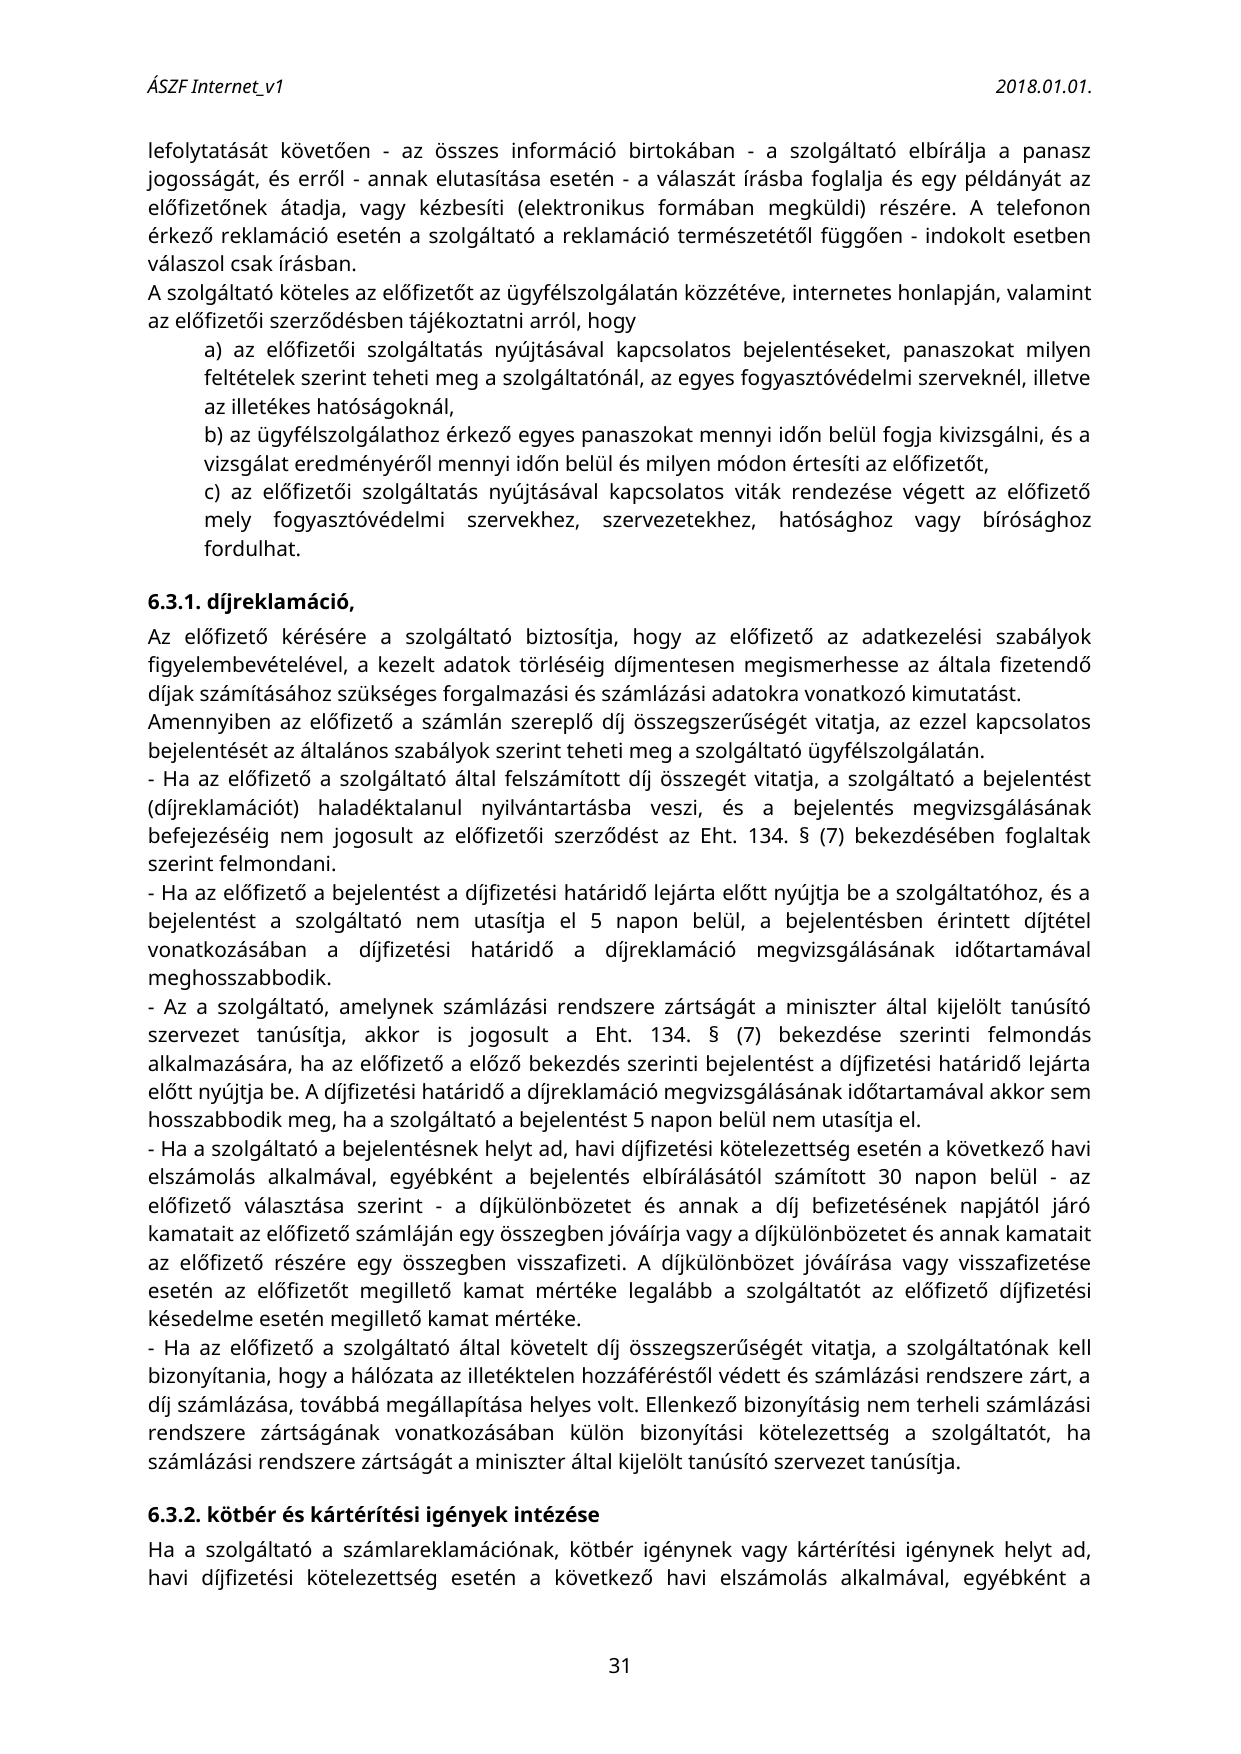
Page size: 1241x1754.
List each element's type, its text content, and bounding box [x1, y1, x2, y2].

text lefolytatását követően - az összes információ birtokában - a szolgáltató elbírálja a panasz jogosságát, és erről - annak elutasítása esetén - a válaszát írásba foglalja és egy példányát az előfizetőnek átadja, vagy kézbesíti (elektronikus formában megküldi) részére. A telefonon érkező reklamáció esetén a szolgáltató a reklamáció természetétől függően - indokolt esetben válaszol csak írásban. [148, 136, 1092, 278]
text Az előfizető kérésére a szolgáltató biztosítja, hogy az előfizető az adatkezelési szabályok figyelembevételével, a kezelt adatok törléséig díjmentesen megismerhesse az általa fizetendő díjak számításához szükséges forgalmazási és számlázási adatokra vonatkozó kimutatást. [148, 622, 1092, 707]
text Ha a szolgáltató a számlareklamációnak, kötbér igénynek vagy kártérítési igénynek helyt ad, havi díjfizetési kötelezettség esetén a következő havi elszámolás alkalmával, egyébként a [148, 1535, 1092, 1592]
text - Ha a szolgáltató a bejelentésnek helyt ad, havi díjfizetési kötelezettség esetén a következő havi elszámolás alkalmával, egyébként a bejelentés elbírálásától számított 30 napon belül - az előfizető választása szerint - a díjkülönbözetet és annak a díj befizetésének napjától járó kamatait az előfizető számláján egy összegben jóváírja vagy a díjkülönbözetet és annak kamatait az előfizető részére egy összegben visszafizeti. A díjkülönbözet jóváírása vagy visszafizetése esetén az előfizetőt megillető kamat mértéke legalább a szolgáltatót az előfizető díjfizetési késedelme esetén megillető kamat mértéke. [148, 1134, 1092, 1333]
text c) az előfizetői szolgáltatás nyújtásával kapcsolatos viták rendezése végett az előfizető mely fogyasztóvédelmi szervekhez, szervezetekhez, hatósághoz vagy bírósághoz fordulhat. [204, 477, 1092, 562]
text Amennyiben az előfizető a számlán szereplő díj összegszerűségét vitatja, az ezzel kapcsolatos bejelentését az általános szabályok szerint teheti meg a szolgáltató ügyfélszolgálatán. [148, 707, 1092, 764]
subtitle 6.3.2. kötbér és kártérítési igények intézése [148, 1500, 1092, 1529]
text b) az ügyfélszolgálathoz érkező egyes panaszokat mennyi időn belül fogja kivizsgálni, és a vizsgálat eredményéről mennyi időn belül és milyen módon értesíti az előfizetőt, [204, 420, 1092, 477]
text - Ha az előfizető a szolgáltató által követelt díj összegszerűségét vitatja, a szolgáltatónak kell bizonyítania, hogy a hálózata az illetéktelen hozzáféréstől védett és számlázási rendszere zárt, a díj számlázása, továbbá megállapítása helyes volt. Ellenkező bizonyításig nem terheli számlázási rendszere zártságának vonatkozásában külön bizonyítási kötelezettség a szolgáltatót, ha számlázási rendszere zártságát a miniszter által kijelölt tanúsító szervezet tanúsítja. [148, 1333, 1092, 1475]
text a) az előfizetői szolgáltatás nyújtásával kapcsolatos bejelentéseket, panaszokat milyen feltételek szerint teheti meg a szolgáltatónál, az egyes fogyasztóvédelmi szerveknél, illetve az illetékes hatóságoknál, [204, 335, 1092, 420]
text - Ha az előfizető a bejelentést a díjfizetési határidő lejárta előtt nyújtja be a szolgáltatóhoz, és a bejelentést a szolgáltató nem utasítja el 5 napon belül, a bejelentésben érintett díjtétel vonatkozásában a díjfizetési határidő a díjreklamáció megvizsgálásának időtartamával meghosszabbodik. [148, 878, 1092, 992]
text A szolgáltató köteles az előfizetőt az ügyfélszolgálatán közzétéve, internetes honlapján, valamint az előfizetői szerződésben tájékoztatni arról, hogy [148, 278, 1092, 335]
text - Az a szolgáltató, amelynek számlázási rendszere zártságát a miniszter által kijelölt tanúsító szervezet tanúsítja, akkor is jogosult a Eht. 134. § (7) bekezdése szerinti felmondás alkalmazására, ha az előfizető a előző bekezdés szerinti bejelentést a díjfizetési határidő lejárta előtt nyújtja be. A díjfizetési határidő a díjreklamáció megvizsgálásának időtartamával akkor sem hosszabbodik meg, ha a szolgáltató a bejelentést 5 napon belül nem utasítja el. [148, 992, 1092, 1134]
text - Ha az előfizető a szolgáltató által felszámított díj összegét vitatja, a szolgáltató a bejelentést (díjreklamációt) haladéktalanul nyilvántartásba veszi, és a bejelentés megvizsgálásának befejezéséig nem jogosult az előfizetői szerződést az Eht. 134. § (7) bekezdésében foglaltak szerint felmondani. [148, 764, 1092, 878]
subtitle 6.3.1. díjreklamáció, [148, 587, 1092, 616]
